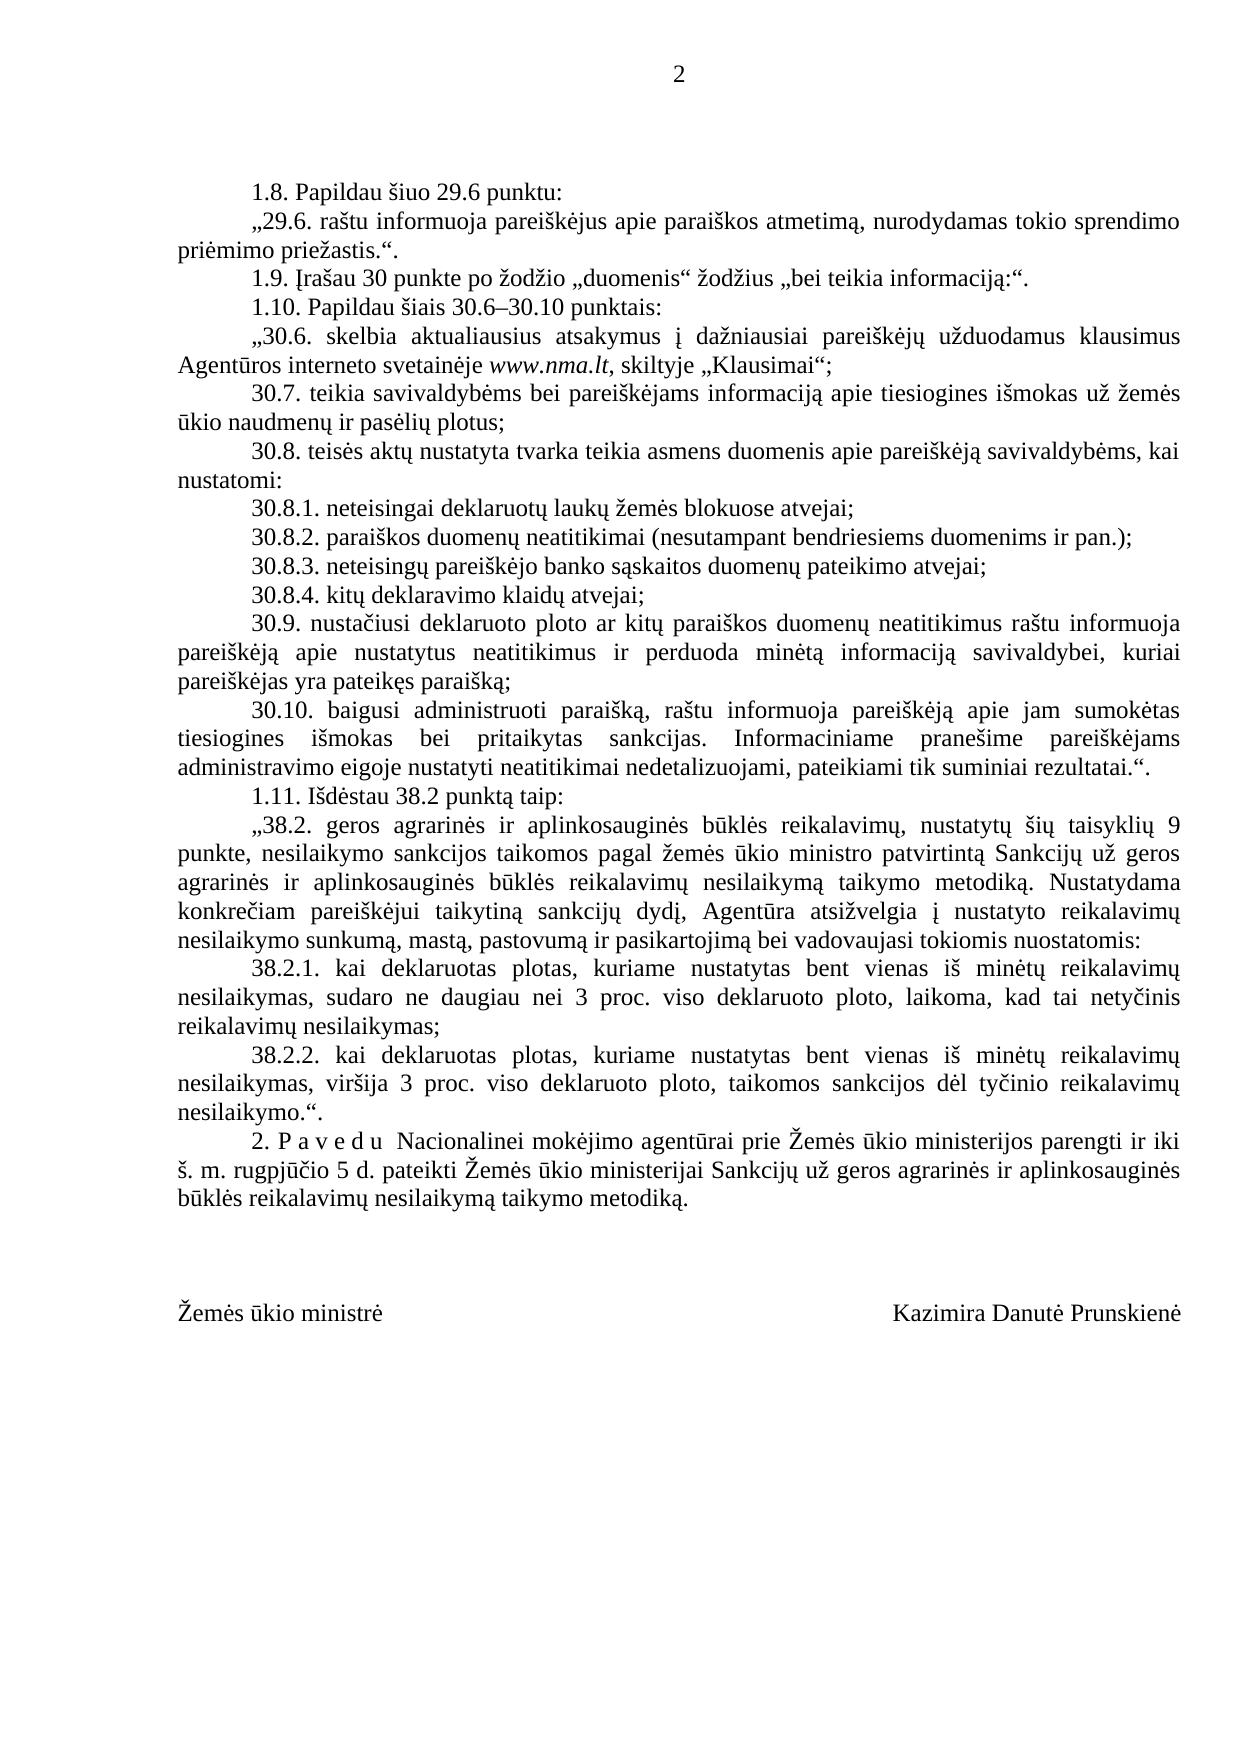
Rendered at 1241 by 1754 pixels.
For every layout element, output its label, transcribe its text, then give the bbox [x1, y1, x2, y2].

text 30.8. teisės aktų nustatyta tvarka teikia asmens duomenis apie pareiškėją savivaldybėms, kai nustatomi: [177, 436, 1181, 493]
text 30.8.2. paraiškos duomenų neatitikimai (nesutampant bendriesiems duomenims ir pan.); [177, 522, 1181, 551]
text Žemės ūkio ministrė Kazimira Danutė Prunskienė [177, 1298, 1181, 1327]
text 30.7. teikia savivaldybėms bei pareiškėjams informaciją apie tiesiogines išmokas už žemės ūkio naudmenų ir pasėlių plotus; [177, 378, 1181, 436]
text 30.8.1. neteisingai deklaruotų laukų žemės blokuose atvejai; [177, 493, 1181, 522]
text 1.11. Išdėstau 38.2 punktą taip: [177, 781, 1181, 810]
text „29.6. raštu informuoja pareiškėjus apie paraiškos atmetimą, nurodydamas tokio sprendimo priėmimo priežastis.“. [177, 206, 1181, 263]
text 1.9. Įrašau 30 punkte po žodžio „duomenis“ žodžius „bei teikia informaciją:“. [177, 263, 1181, 292]
text „30.6. skelbia aktualiausius atsakymus į dažniausiai pareiškėjų užduodamus klausimus Agentūros interneto svetainėje www.nma.lt, skiltyje „Klausimai“; [177, 321, 1181, 378]
text 30.9. nustačiusi deklaruoto ploto ar kitų paraiškos duomenų neatitikimus raštu informuoja pareiškėją apie nustatytus neatitikimus ir perduoda minėtą informaciją savivaldybei, kuriai pareiškėjas yra pateikęs paraišką; [177, 608, 1181, 695]
text „38.2. geros agrarinės ir aplinkosauginės būklės reikalavimų, nustatytų šių taisyklių 9 punkte, nesilaikymo sankcijos taikomos pagal žemės ūkio ministro patvirtintą Sankcijų už geros agrarinės ir aplinkosauginės būklės reikalavimų nesilaikymą taikymo metodiką. Nustatydama konkrečiam pareiškėjui taikytiną sankcijų dydį, Agentūra atsižvelgia į nustatyto reikalavimų nesilaikymo sunkumą, mastą, pastovumą ir pasikartojimą bei vadovaujasi tokiomis nuostatomis: [177, 810, 1181, 953]
text 1.10. Papildau šiais 30.6–30.10 punktais: [177, 292, 1181, 321]
text 30.8.3. neteisingų pareiškėjo banko sąskaitos duomenų pateikimo atvejai; [177, 551, 1181, 580]
text 1.8. Papildau šiuo 29.6 punktu: [177, 177, 1181, 206]
text 30.8.4. kitų deklaravimo klaidų atvejai; [177, 580, 1181, 608]
text 38.2.1. kai deklaruotas plotas, kuriame nustatytas bent vienas iš minėtų reikalavimų nesilaikymas, sudaro ne daugiau nei 3 proc. viso deklaruoto ploto, laikoma, kad tai netyčinis reikalavimų nesilaikymas; [177, 953, 1181, 1040]
text 2. Pavedu Nacionalinei mokėjimo agentūrai prie Žemės ūkio ministerijos parengti ir iki š. m. rugpjūčio 5 d. pateikti Žemės ūkio ministerijai Sankcijų už geros agrarinės ir aplinkosauginės būklės reikalavimų nesilaikymą taikymo metodiką. [177, 1126, 1181, 1212]
text 38.2.2. kai deklaruotas plotas, kuriame nustatytas bent vienas iš minėtų reikalavimų nesilaikymas, viršija 3 proc. viso deklaruoto ploto, taikomos sankcijos dėl tyčinio reikalavimų nesilaikymo.“. [177, 1040, 1181, 1126]
text 30.10. baigusi administruoti paraišką, raštu informuoja pareiškėją apie jam sumokėtas tiesiogines išmokas bei pritaikytas sankcijas. Informaciniame pranešime pareiškėjams administravimo eigoje nustatyti neatitikimai nedetalizuojami, pateikiami tik suminiai rezultatai.“. [177, 695, 1181, 781]
